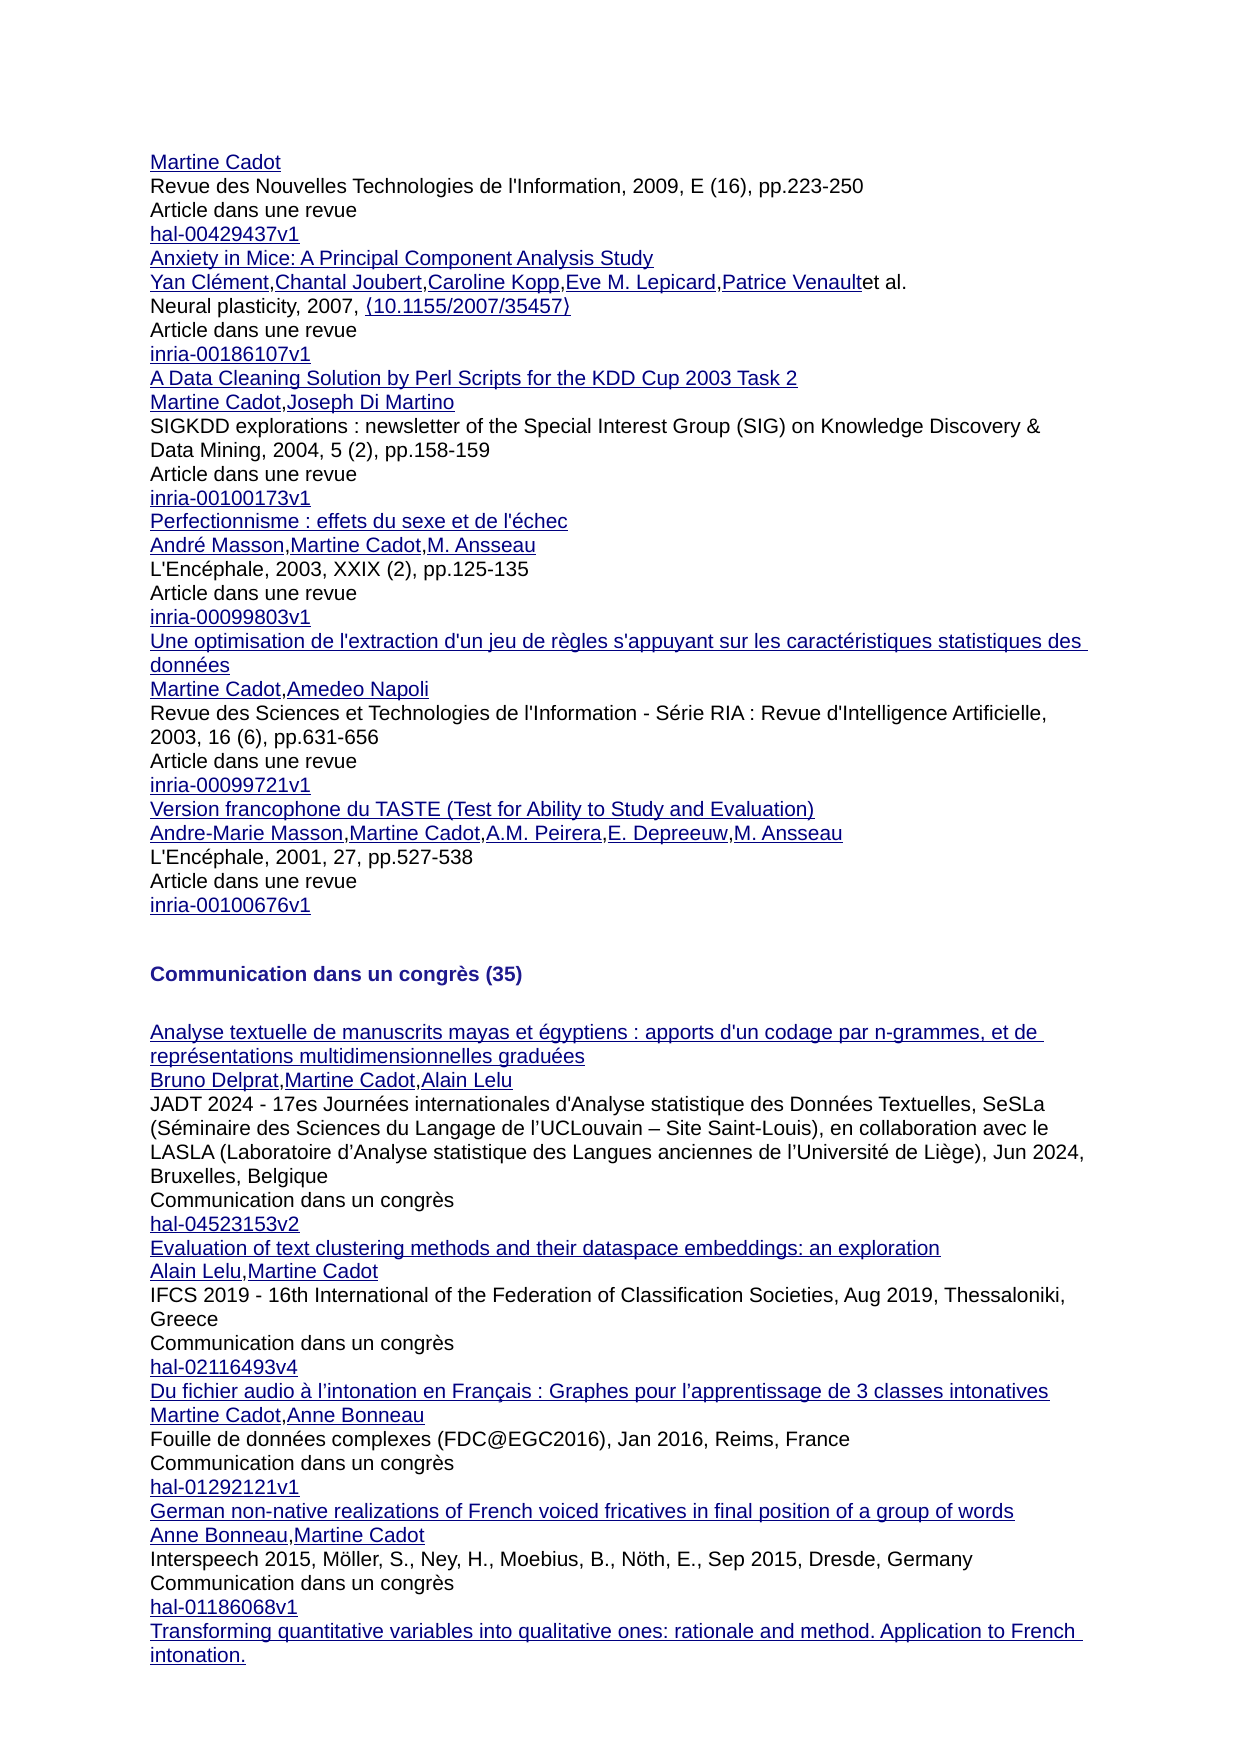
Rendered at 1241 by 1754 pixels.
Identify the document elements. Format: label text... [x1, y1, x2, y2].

table_cell Transforming quantitative variables into qualitative ones: rationale and method. Application to French intonation. [150, 1619, 1090, 1667]
table_cell Version francophone du TASTE (Test for Ability to Study and Evaluation) Andre-Marie Masson,Martine Cadot,A.M. Peirera,E. Depreeuw,M. Ansseau L'Encéphale, 2001, 27, pp.527-538 Article dans une revue inria-00100676v1 [150, 797, 1090, 917]
table_cell Une optimisation de l'extraction d'un jeu de règles s'appuyant sur les caractéristiques statistiques des données Martine Cadot,Amedeo Napoli Revue des Sciences et Technologies de l'Information - Série RIA : Revue d'Intelligence Artificielle, 2003, 16 (6), pp.631-656 Article dans une revue inria-00099721v1 [150, 629, 1090, 797]
table_cell A Data Cleaning Solution by Perl Scripts for the KDD Cup 2003 Task 2 Martine Cadot,Joseph Di Martino SIGKDD explorations : newsletter of the Special Interest Group (SIG) on Knowledge Discovery & Data Mining, 2004, 5 (2), pp.158-159 Article dans une revue inria-00100173v1 [150, 366, 1090, 509]
table_header Analyse textuelle de manuscrits mayas et égyptiens : apports d'un codage par n-grammes, et de représentations multidimensionnelles graduées Bruno Delprat,Martine Cadot,Alain Lelu JADT 2024 - 17es Journées internationales d'Analyse statistique des Données Textuelles, SeSLa (Séminaire des Sciences du Langage de l’UCLouvain – Site Saint-Louis), en collaboration avec le LASLA (Laboratoire d’Analyse statistique des Langues anciennes de l’Université de Liège), Jun 2024, Bruxelles, Belgique Communication dans un congrès hal-04523153v2 [150, 1020, 1090, 1235]
subtitle Communication dans un congrès (35) [150, 961, 1090, 985]
table_cell Evaluation of text clustering methods and their dataspace embeddings: an exploration Alain Lelu,Martine Cadot IFCS 2019 - 16th International of the Federation of Classification Societies, Aug 2019, Thessaloniki, Greece Communication dans un congrès hal-02116493v4 [150, 1235, 1090, 1379]
table_cell Perfectionnisme : effets du sexe et de l'échec André Masson,Martine Cadot,M. Ansseau L'Encéphale, 2003, XXIX (2), pp.125-135 Article dans une revue inria-00099803v1 [150, 509, 1090, 629]
table_cell German non-native realizations of French voiced fricatives in final position of a group of words Anne Bonneau,Martine Cadot Interspeech 2015, Möller, S., Ney, H., Moebius, B., Nöth, E., Sep 2015, Dresde, Germany Communication dans un congrès hal-01186068v1 [150, 1499, 1090, 1619]
table_cell Du fichier audio à l’intonation en Français : Graphes pour l’apprentissage de 3 classes intonatives Martine Cadot,Anne Bonneau Fouille de données complexes (FDC@EGC2016), Jan 2016, Reims, France Communication dans un congrès hal-01292121v1 [150, 1379, 1090, 1499]
table_cell Anxiety in Mice: A Principal Component Analysis Study Yan Clément,Chantal Joubert,Caroline Kopp,Eve M. Lepicard,Patrice Venaultet al. Neural plasticity, 2007, ⟨10.1155/2007/35457⟩ Article dans une revue inria-00186107v1 [150, 246, 1090, 366]
table_cell Martine Cadot Revue des Nouvelles Technologies de l'Information, 2009, E (16), pp.223-250 Article dans une revue hal-00429437v1 [150, 150, 1090, 246]
